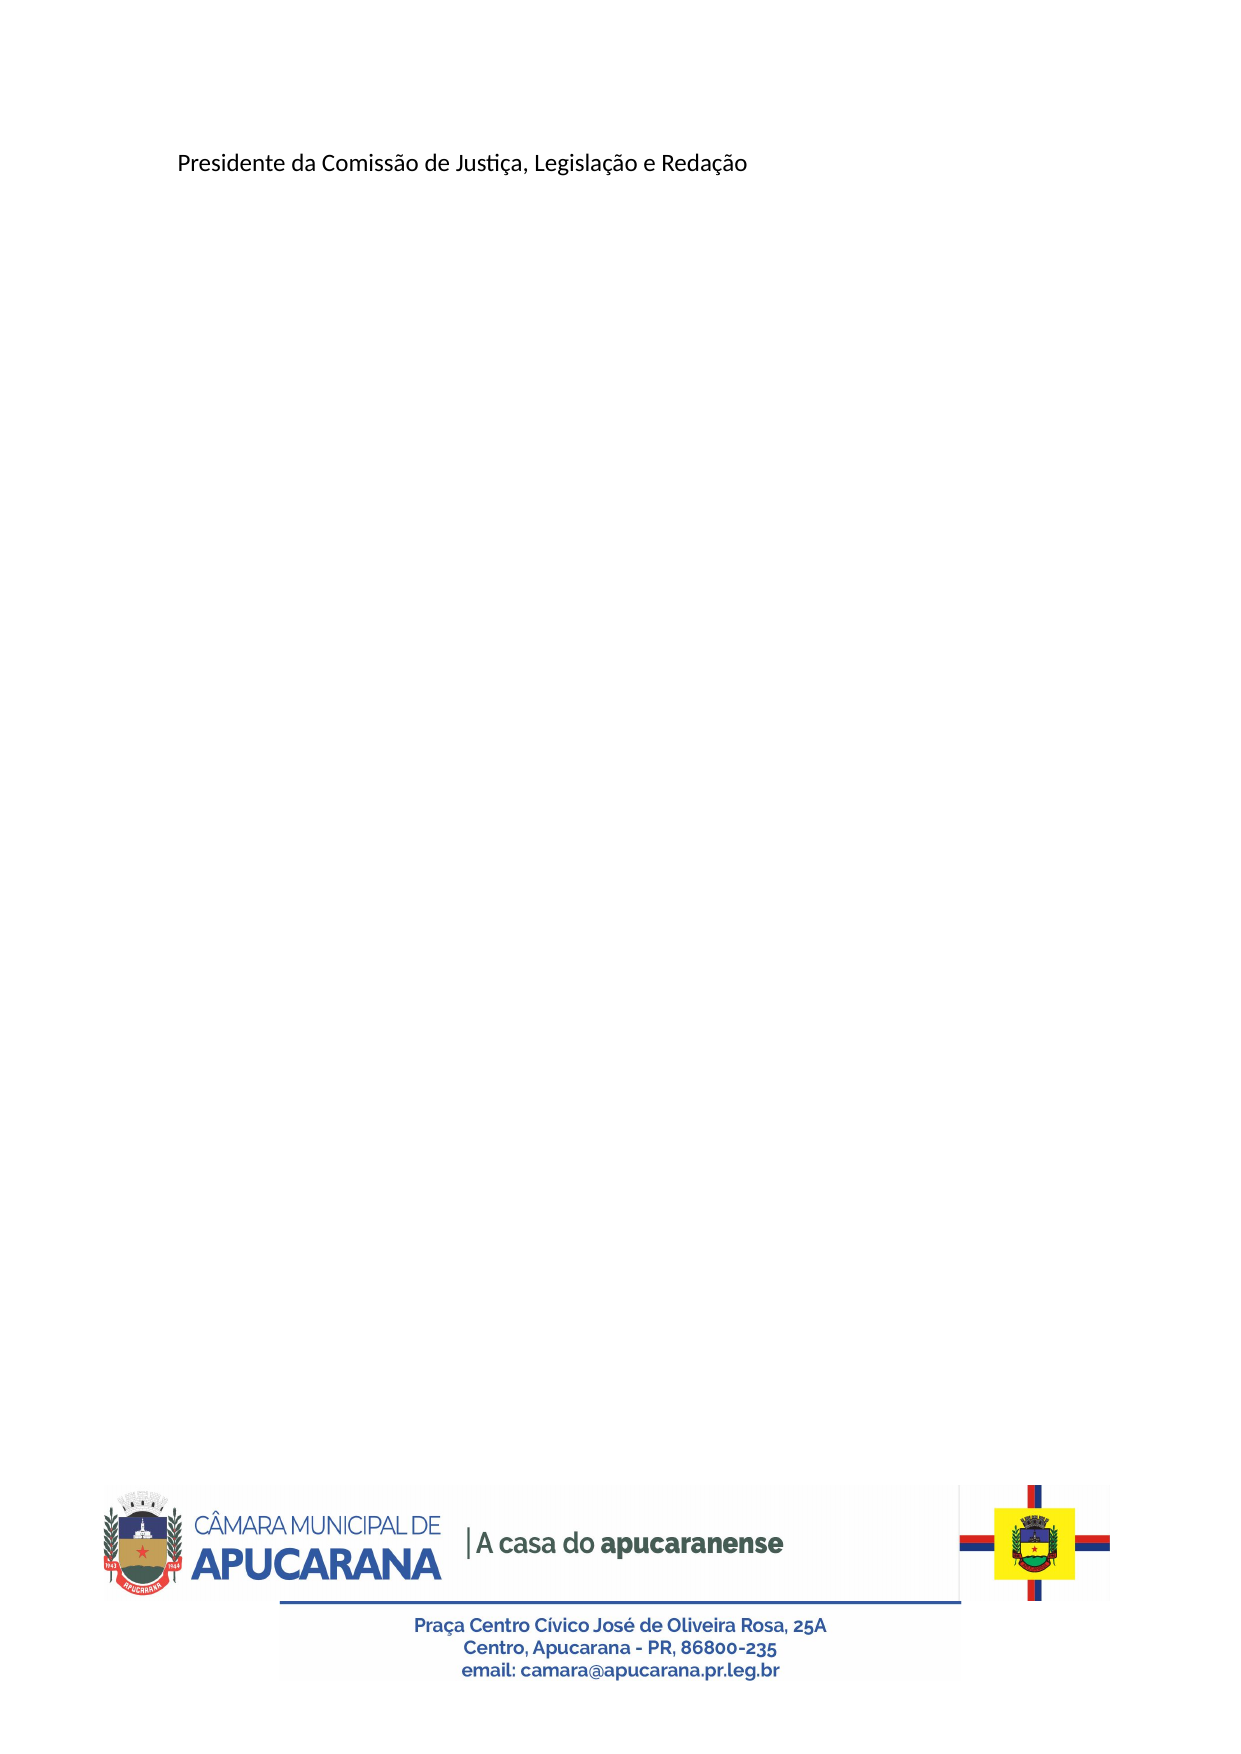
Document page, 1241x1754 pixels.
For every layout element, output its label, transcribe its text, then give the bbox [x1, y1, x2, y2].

text Presidente da Comissão de Justiça, Legislação e Redação [177, 148, 1063, 178]
